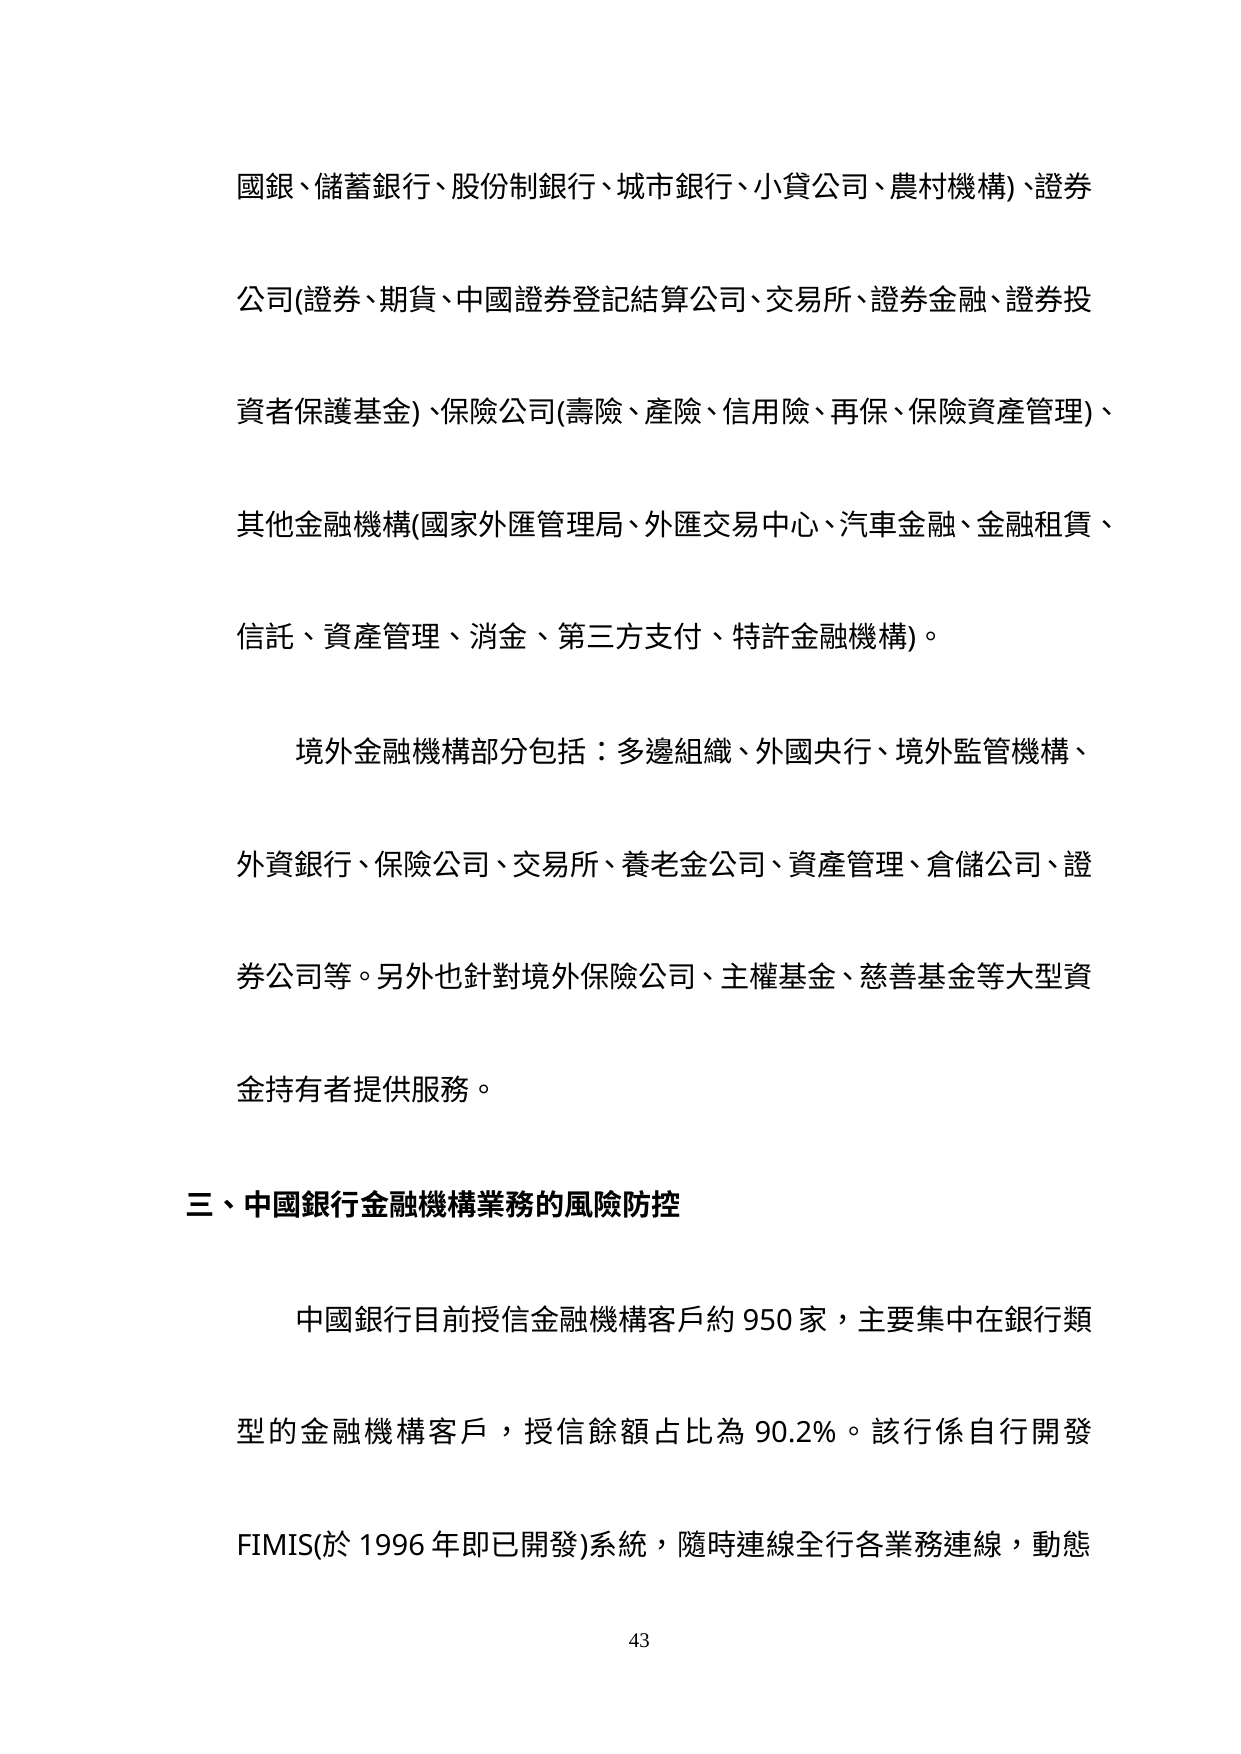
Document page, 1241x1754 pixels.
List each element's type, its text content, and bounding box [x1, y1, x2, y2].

text 境外金融機構部分包括：多邊組織、外國央行、境外監管機構、外資銀行、保險公司、交易所、養老金公司、資產管理、倉儲公司、證券公司等。另外也針對境外保險公司、主權基金、慈善基金等大型資金持有者提供服務。 [236, 713, 1092, 1125]
text 中國銀行目前授信金融機構客戶約950家，主要集中在銀行類型的金融機構客戶，授信餘額占比為90.2%。該行係自行開發FIMIS(於1996年即已開發)系統，隨時連線全行各業務連線，動態 [236, 1280, 1092, 1580]
subtitle 三、中國銀行金融機構業務的風險防控 [177, 1165, 1092, 1240]
text 境內金融機構服務對象包括：銀行(中投公司、央行、政策性銀行、國銀、儲蓄銀行、股份制銀行、城市銀行、小貸公司、農村機構)、證券公司(證券、期貨、中國證券登記結算公司、交易所、證券金融、證券投資者保護基金)、保險公司(壽險、產險、信用險、再保、保險資產管理)、其他金融機構(國家外匯管理局、外匯交易中心、汽車金融、金融租賃、信託、資產管理、消金、第三方支付、特許金融機構)。 [236, 148, 1092, 673]
